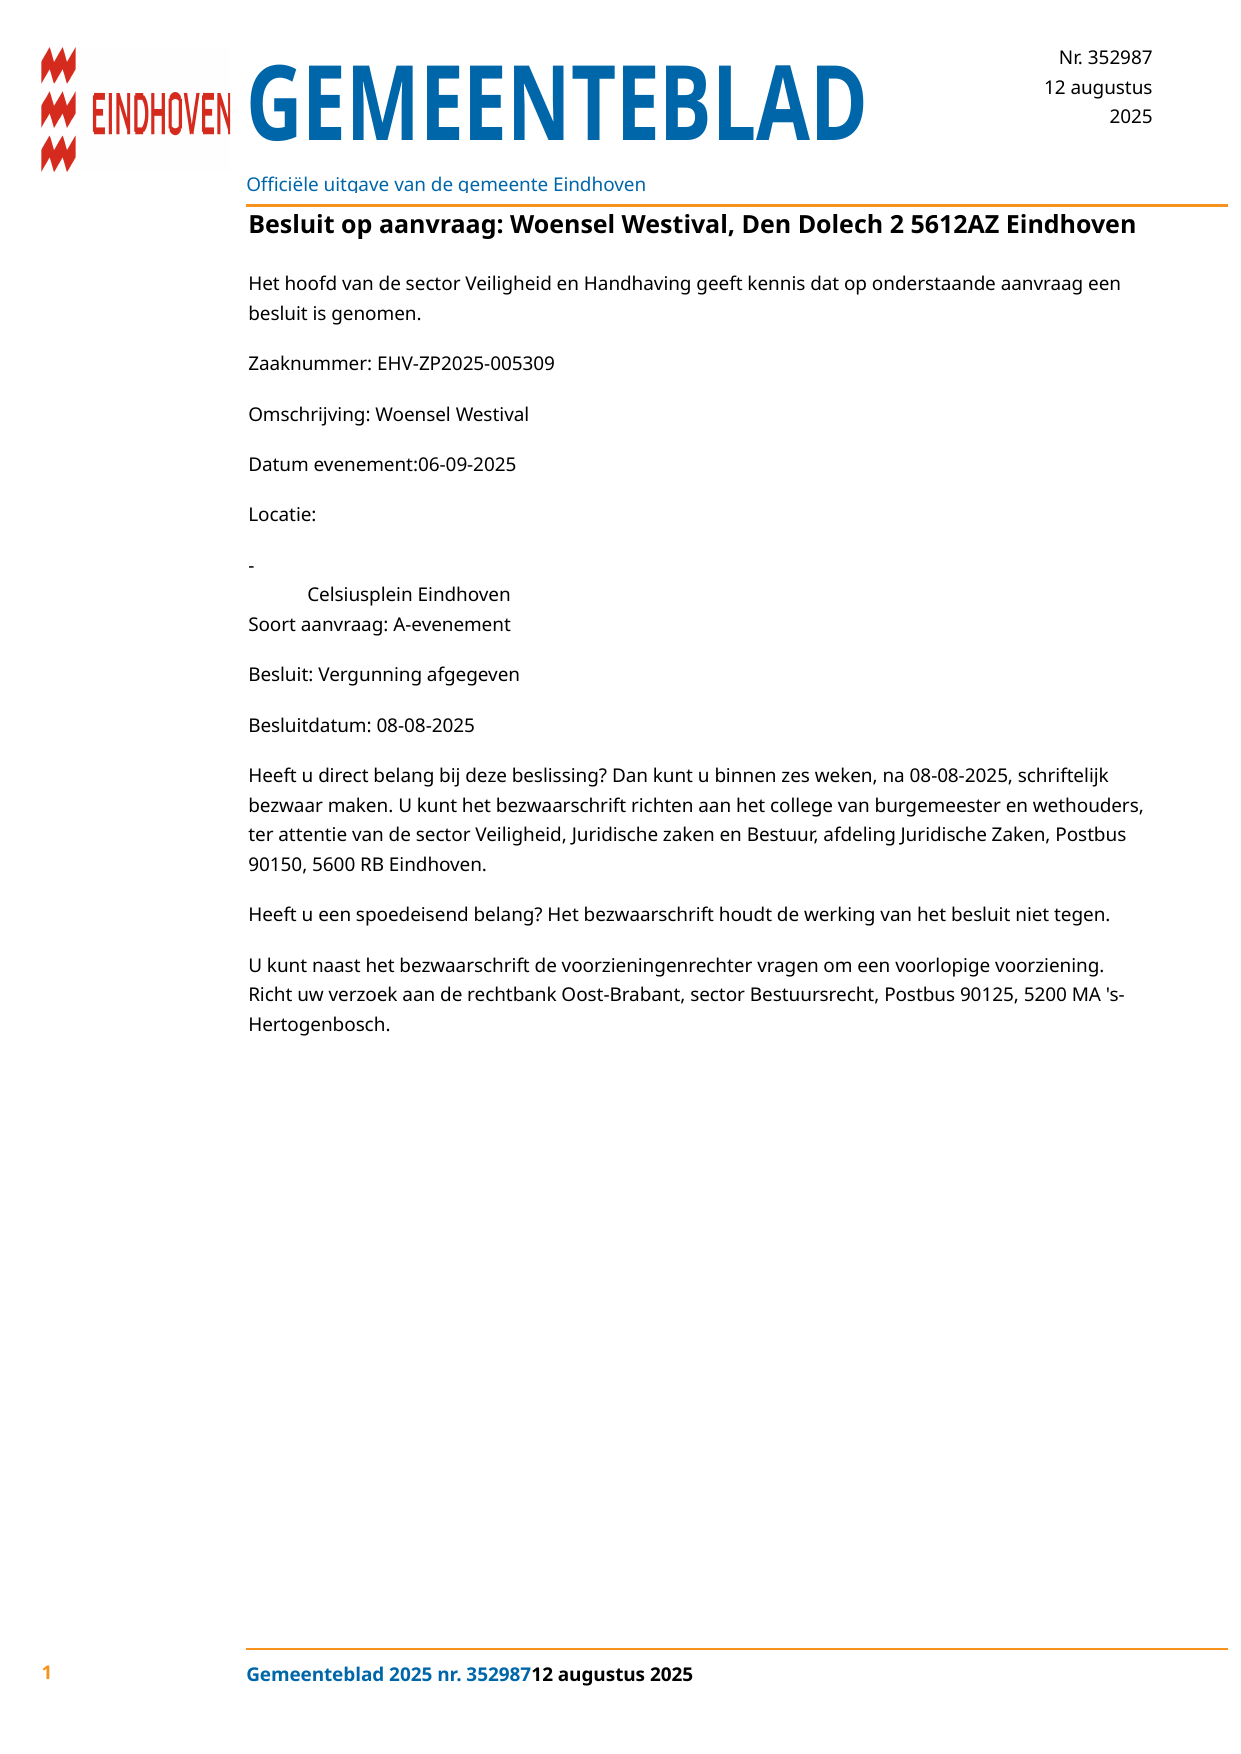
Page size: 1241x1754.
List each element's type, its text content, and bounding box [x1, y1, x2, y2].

list Celsiusplein Eindhoven [248, 582, 1152, 607]
text Zaaknummer: EHV-ZP2025-005309 [248, 350, 1152, 376]
text Datum evenement:06-09-2025 [248, 451, 1152, 477]
text Besluit op aanvraag: Woensel Westival, Den Dolech 2 5612AZ Eindhoven [248, 207, 1152, 241]
text Besluit: Vergunning afgegeven [248, 662, 1152, 687]
text Soort aanvraag: A-evenement [248, 611, 1152, 637]
text Heeft u direct belang bij deze beslissing? Dan kunt u binnen zes weken, na 08-08-2025, schriftelijk bezwaar maken. U kunt het bezwaarschrift richten aan het college van burgemeester en wethouders, ter attentie van de sector Veiligheid, Juridische zaken en Bestuur, afdeling Juridische Zaken, Postbus 90150, 5600 RB Eindhoven. [248, 762, 1152, 877]
text U kunt naast het bezwaarschrift de voorzieningenrechter vragen om een voorlopige voorziening. Richt uw verzoek aan de rechtbank Oost-Brabant, sector Bestuursrecht, Postbus 90125, 5200 MA 's-Hertogenbosch. [248, 952, 1152, 1037]
text Heeft u een spoedeisend belang? Het bezwaarschrift houdt de werking van het besluit niet tegen. [248, 902, 1152, 927]
text Omschrijving: Woensel Westival [248, 401, 1152, 426]
text Het hoofd van de sector Veiligheid en Handhaving geeft kennis dat op onderstaande aanvraag een besluit is genomen. [248, 270, 1152, 326]
text Besluitdatum: 08-08-2025 [248, 712, 1152, 738]
text Locatie: [248, 502, 1152, 527]
picture [41, 47, 231, 172]
